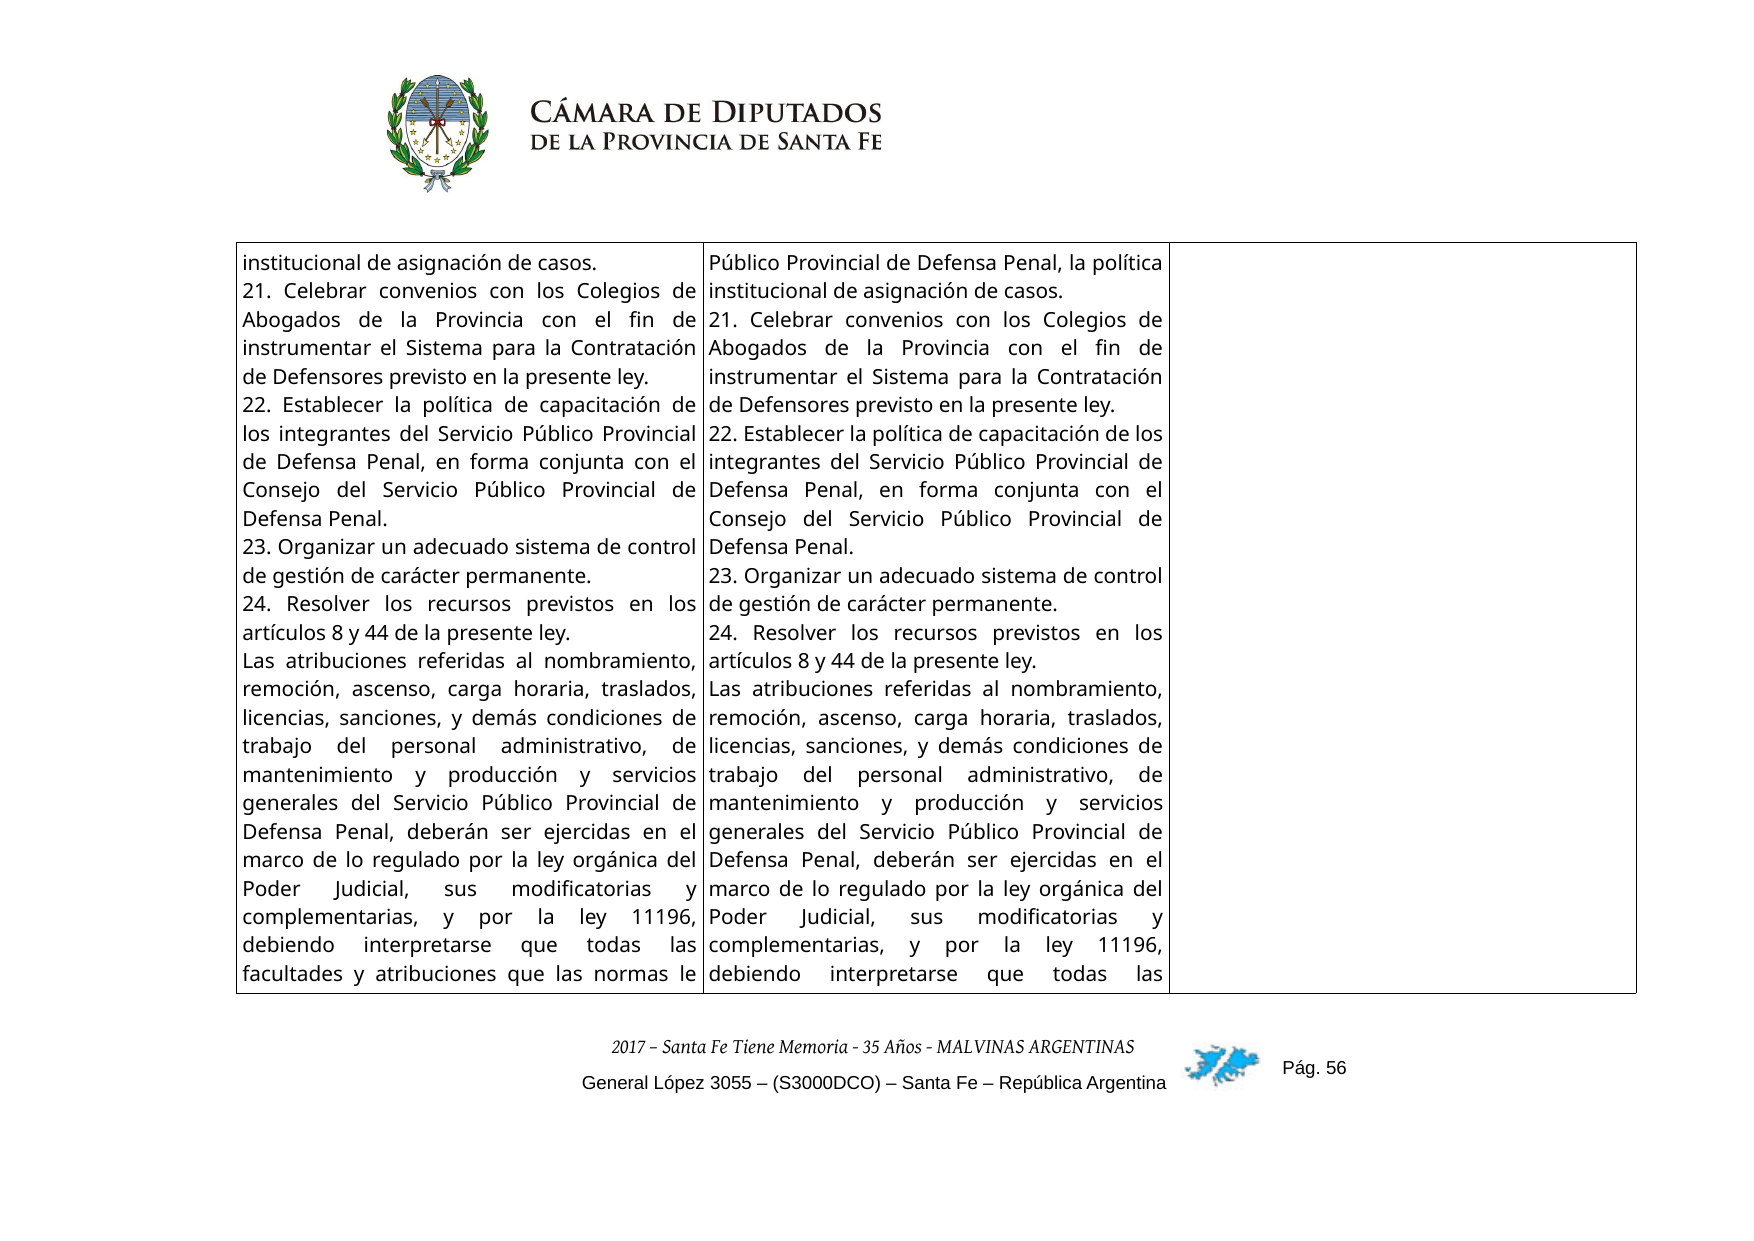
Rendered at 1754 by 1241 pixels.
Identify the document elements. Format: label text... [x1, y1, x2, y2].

picture [386, 75, 882, 197]
table_cell [1170, 243, 1636, 993]
table_cell Público Provincial de Defensa Penal, la política institucional de asignación de casos. 21. Celebrar convenios con los Colegios de Abogados de la Provincia con el fin de instrumentar el Sistema para la Contratación de Defensores previsto en la presente ley. 22. Establecer la política de capacitación de los integrantes del Servicio Público Provincial de Defensa Penal, en forma conjunta con el Consejo del Servicio Público Provincial de Defensa Penal. 23. Organizar un adecuado sistema de control de gestión de carácter permanente. 24. Resolver los recursos previstos en los artículos 8 y 44 de la presente ley. Las atribuciones referidas al nombramiento, remoción, ascenso, carga horaria, traslados, licencias, sanciones, y demás condiciones de trabajo del personal administrativo, de mantenimiento y producción y servicios generales del Servicio Público Provincial de Defensa Penal, deberán ser ejercidas en el marco de lo regulado por la ley orgánica del Poder Judicial, sus modificatorias y complementarias, y por la ley 11196, debiendo interpretarse que todas las [704, 243, 1169, 993]
table_cell institucional de asignación de casos. 21. Celebrar convenios con los Colegios de Abogados de la Provincia con el fin de instrumentar el Sistema para la Contratación de Defensores previsto en la presente ley. 22. Establecer la política de capacitación de los integrantes del Servicio Público Provincial de Defensa Penal, en forma conjunta con el Consejo del Servicio Público Provincial de Defensa Penal. 23. Organizar un adecuado sistema de control de gestión de carácter permanente. 24. Resolver los recursos previstos en los artículos 8 y 44 de la presente ley. Las atribuciones referidas al nombramiento, remoción, ascenso, carga horaria, traslados, licencias, sanciones, y demás condiciones de trabajo del personal administrativo, de mantenimiento y producción y servicios generales del Servicio Público Provincial de Defensa Penal, deberán ser ejercidas en el marco de lo regulado por la ley orgánica del Poder Judicial, sus modificatorias y complementarias, y por la ley 11196, debiendo interpretarse que todas las facultades y atribuciones que las normas le [237, 243, 703, 993]
picture [1180, 1042, 1263, 1091]
